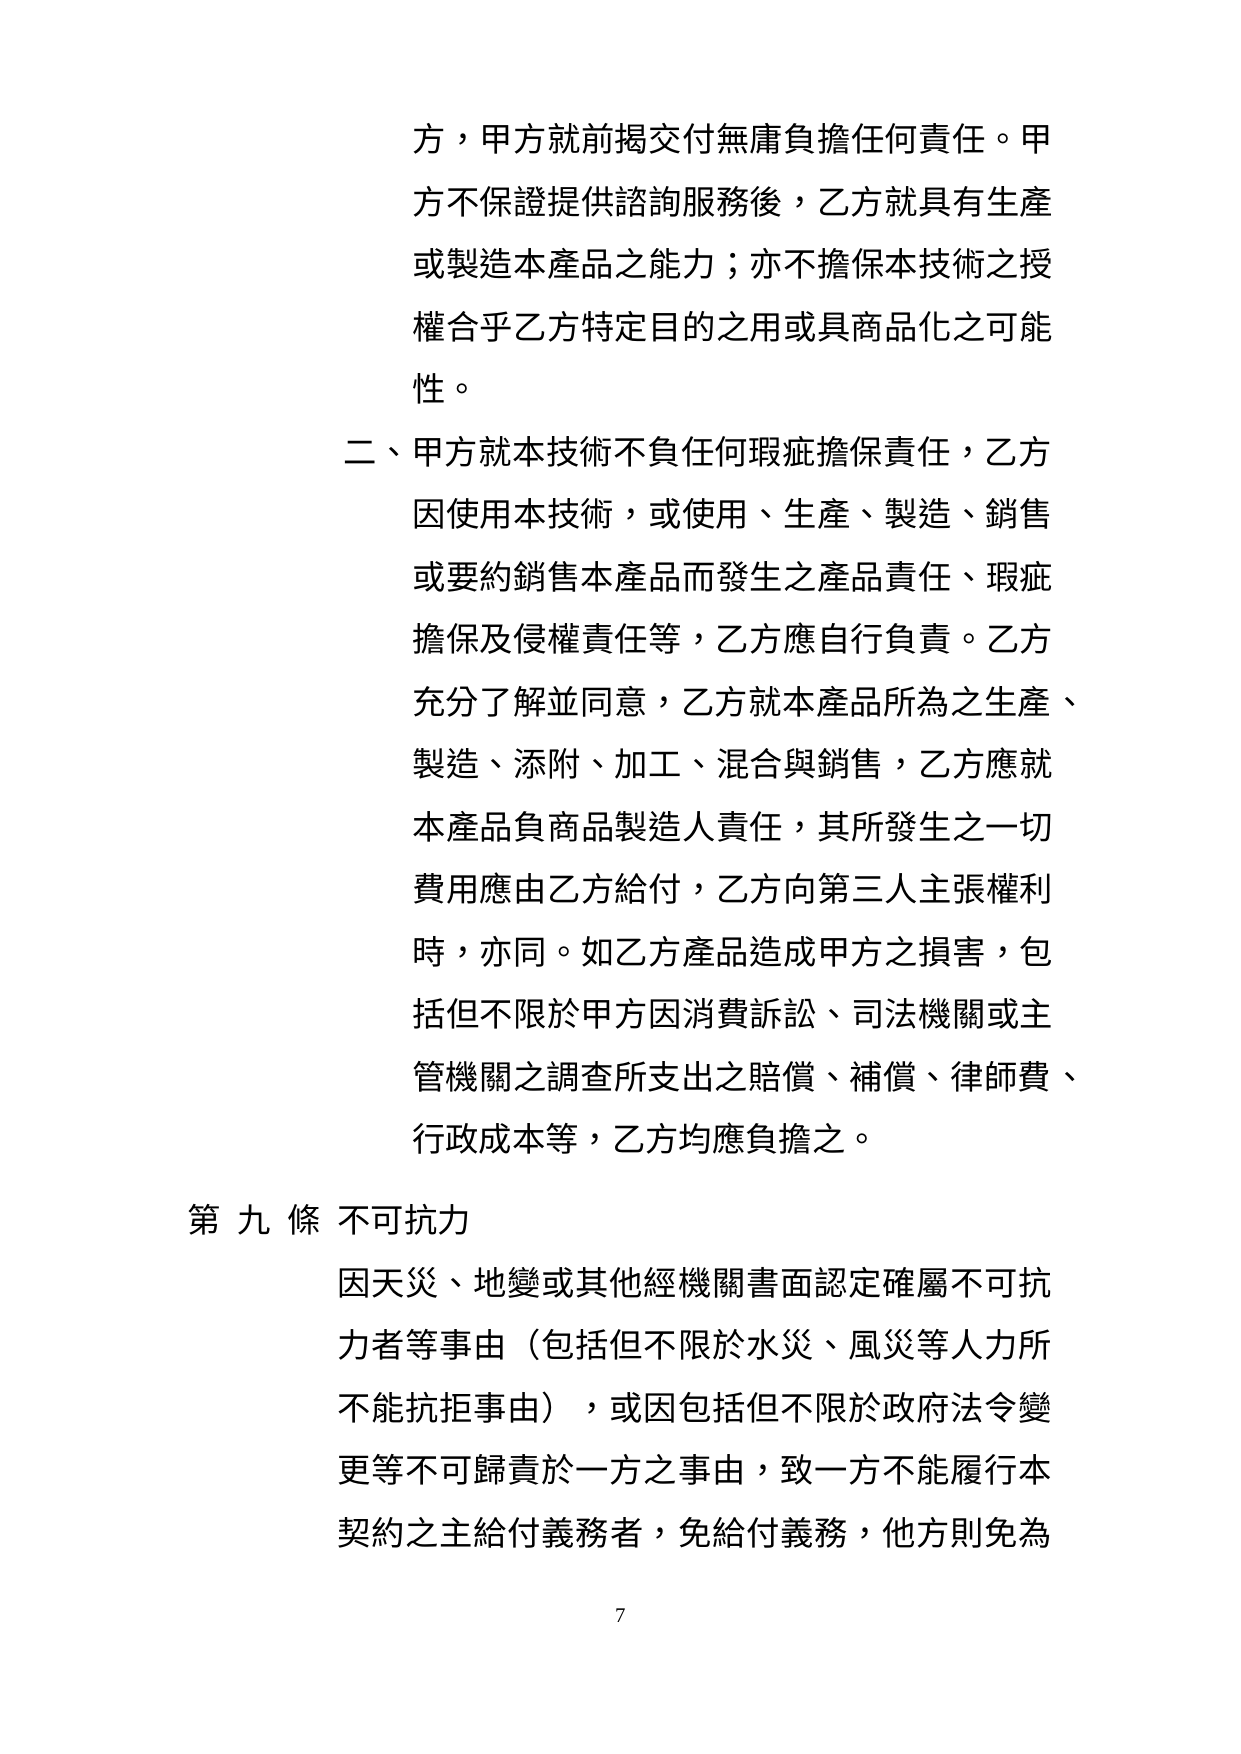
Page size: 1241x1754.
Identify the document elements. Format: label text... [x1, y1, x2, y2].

text 因天災、地變或其他經機關書面認定確屬不可抗力者等事由（包括但不限於水災、風災等人力所不能抗拒事由），或因包括但不限於政府法令變更等不可歸責於一方之事由，致一方不能履行本契約之主給付義務者，免給付義務，他方則免為 [337, 1239, 1053, 1552]
text 二、甲方就本技術不負任何瑕疵擔保責任，乙方因使用本技術，或使用、生產、製造、銷售或要約銷售本產品而發生之產品責任、瑕疵擔保及侵權責任等，乙方應自行負責。乙方充分了解並同意，乙方就本產品所為之生產、製造、添附、加工、混合與銷售，乙方應就本產品負商品製造人責任，其所發生之一切費用應由乙方給付，乙方向第三人主張權利時，亦同。如乙方產品造成甲方之損害，包括但不限於甲方因消費訴訟、司法機關或主管機關之調查所支出之賠償、補償、律師費、行政成本等，乙方均應負擔之。 [343, 408, 1053, 1158]
text 方，甲方就前揭交付無庸負擔任何責任。甲方不保證提供諮詢服務後，乙方就具有生產或製造本產品之能力；亦不擔保本技術之授權合乎乙方特定目的之用或具商品化之可能性。 [343, 96, 1053, 408]
subtitle 第 九 條 不可抗力 [187, 1177, 1053, 1239]
